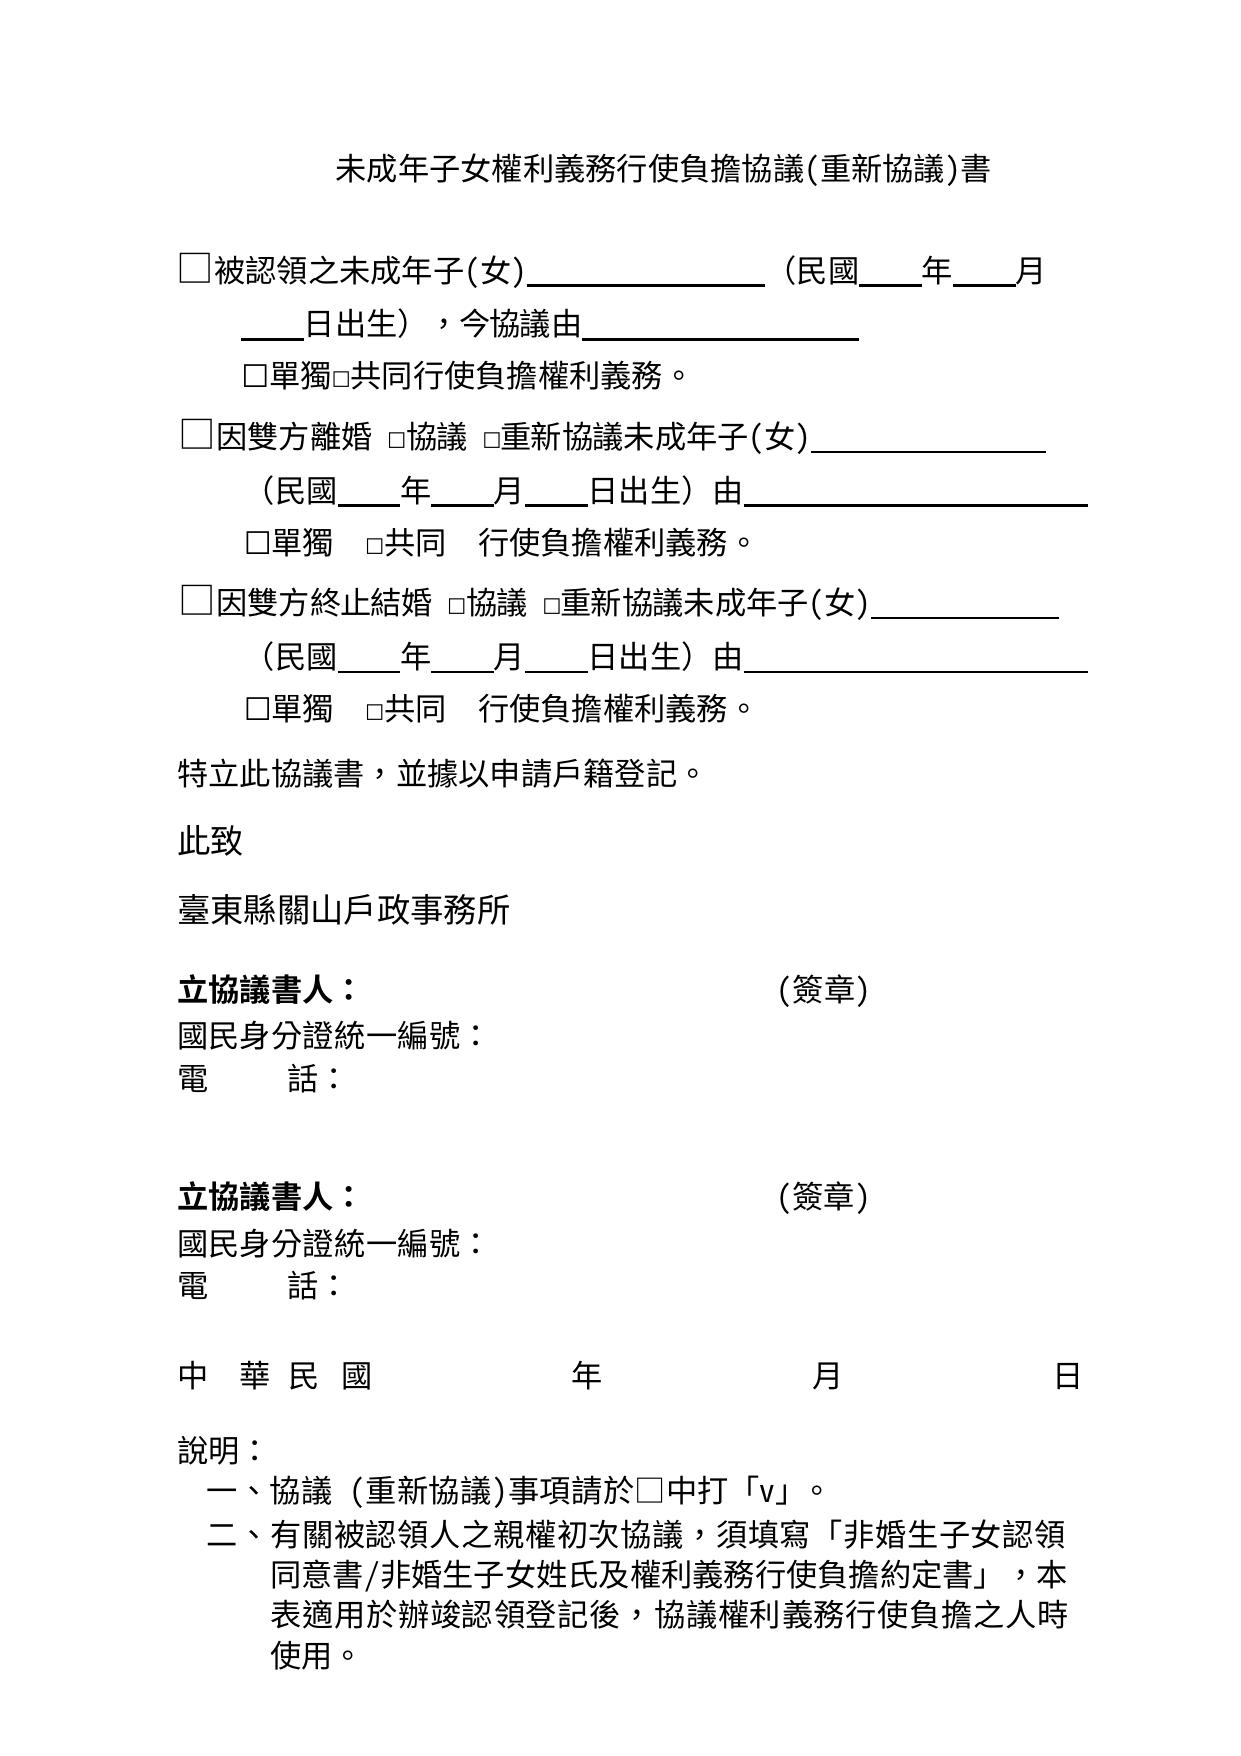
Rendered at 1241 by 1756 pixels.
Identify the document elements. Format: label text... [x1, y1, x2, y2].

text 中 華 民 國 年 月 日 [177, 1346, 1088, 1398]
list 因雙方終止結婚 ☐協議 ☐重新協議未成年子(女) （民國 年 月 日出生）由 ☐單獨 ☐共同 行使負擔權利義務。 [178, 571, 1088, 729]
text 二、有關被認領人之親權初次協議，須填寫「非婚生子女認領同意書/非婚生子女姓氏及權利義務行使負擔約定書」，本表適用於辦竣認領登記後，協議權利義務行使負擔之人時使用。 [206, 1514, 1069, 1677]
text 一、協議 (重新協議)事項請於□中打「v」。 [206, 1469, 1088, 1511]
text 國民身分證統一編號： 電 話： [177, 1013, 509, 1099]
list 因雙方離婚 ☐協議 ☐重新協議未成年子(女) （民國 年 月 日出生）由 ☐單獨 ☐共同 行使負擔權利義務。 [178, 405, 1088, 563]
text 說明： [177, 1434, 1088, 1469]
text 臺東縣關山戶政事務所 [177, 883, 709, 932]
text 國民身分證統一編號： 電 話： [177, 1221, 509, 1307]
subtitle 未成年子女權利義務行使負擔協議(重新協議)書 [239, 144, 1088, 189]
subtitle 立協議書人： (簽章) [177, 954, 1088, 1013]
list 被認領之未成年子(女) （民國 年 月 日出生），今協議由 ☐單獨☐共同行使負擔權利義務。 [177, 238, 1088, 397]
text 此致 [177, 815, 709, 863]
text 立協議書人： (簽章) [177, 1162, 1088, 1221]
text 特立此協議書，並據以申請戶籍登記。 [177, 749, 709, 795]
